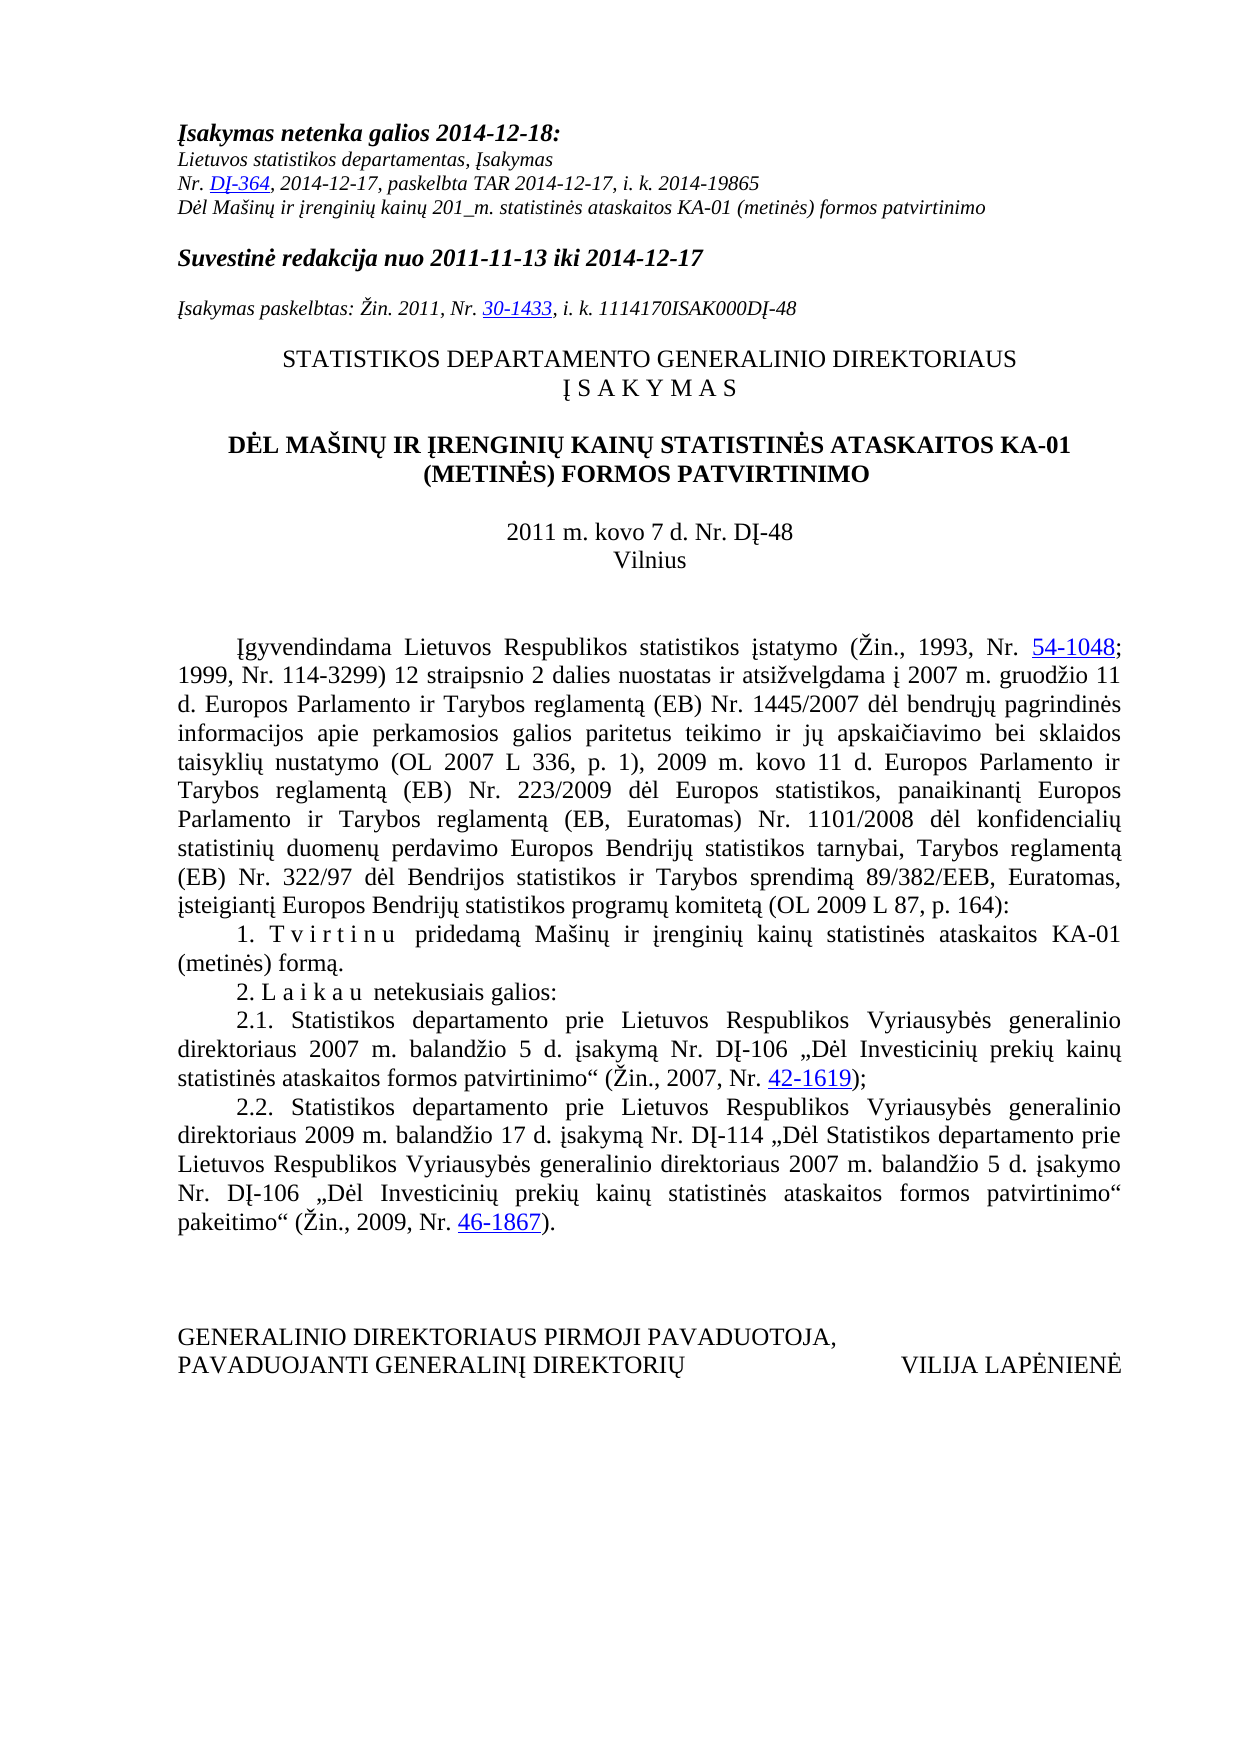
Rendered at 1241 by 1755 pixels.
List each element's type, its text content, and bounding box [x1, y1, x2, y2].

text 2011 m. kovo 7 d. Nr. DĮ-48 [177, 517, 1122, 545]
text Generalinio direktoriaus pirmoji pavaduotoja, [177, 1322, 1122, 1350]
text Lietuvos statistikos departamentas, Įsakymas [177, 147, 1122, 171]
text DĖL MAŠINŲ IR ĮRENGINIŲ KAINŲ STATISTINĖS ATASKAITOS KA-01 (METINĖS) FORMOS PATVIRTINIMO [177, 430, 1122, 488]
text Dėl Mašinų ir įrenginių kainų 201_m. statistinės ataskaitos KA-01 (metinės) formos patvirtinimo [177, 195, 1122, 219]
text Įsakymas netenka galios 2014-12-18: [177, 118, 1122, 147]
text 1. Tvirtinu pridedamą Mašinų ir įrenginių kainų statistinės ataskaitos KA-01 (metinės) formą. [177, 919, 1122, 977]
text Vilnius [177, 545, 1122, 574]
text 2. Laikau netekusiais galios: [177, 977, 1122, 1005]
text Įsakymas paskelbtas: Žin. 2011, Nr. 30-1433, i. k. 1114170ISAK000DĮ-48 [177, 296, 1122, 320]
text 2.1. Statistikos departamento prie Lietuvos Respublikos Vyriausybės generalinio direktoriaus 2007 m. balandžio 5 d. įsakymą Nr. DĮ-106 „Dėl Investicinių prekių kainų statistinės ataskaitos formos patvirtinimo“ (Žin., 2007, Nr. 42-1619); [177, 1005, 1122, 1092]
text 2.2. Statistikos departamento prie Lietuvos Respublikos Vyriausybės generalinio direktoriaus 2009 m. balandžio 17 d. įsakymą Nr. DĮ-114 „Dėl Statistikos departamento prie Lietuvos Respublikos Vyriausybės generalinio direktoriaus 2007 m. balandžio 5 d. įsakymo Nr. DĮ-106 „Dėl Investicinių prekių kainų statistinės ataskaitos formos patvirtinimo“ pakeitimo“ (Žin., 2009, Nr. 46-1867). [177, 1092, 1122, 1235]
text STATISTIKOS DEPARTAMENTO GENERALINIO DIREKTORIAUS [177, 344, 1122, 373]
text Nr. DĮ-364, 2014-12-17, paskelbta TAR 2014-12-17, i. k. 2014-19865 [177, 171, 1122, 195]
text Suvestinė redakcija nuo 2011-11-13 iki 2014-12-17 [177, 243, 1122, 272]
text pavaduojanti generalinį direktorių Vilija Lapėnienė [177, 1350, 1122, 1379]
text Įgyvendindama Lietuvos Respublikos statistikos įstatymo (Žin., 1993, Nr. 54-1048; 1999, Nr. 114-3299) 12 straipsnio 2 dalies nuostatas ir atsižvelgdama į 2007 m. gruodžio 11 d. Europos Parlamento ir Tarybos reglamentą (EB) Nr. 1445/2007 dėl bendrųjų pagrindinės informacijos apie perkamosios galios paritetus teikimo ir jų apskaičiavimo bei sklaidos taisyklių nustatymo (OL 2007 L 336, p. 1), 2009 m. kovo 11 d. Europos Parlamento ir Tarybos reglamentą (EB) Nr. 223/2009 dėl Europos statistikos, panaikinantį Europos Parlamento ir Tarybos reglamentą (EB, Euratomas) Nr. 1101/2008 dėl konfidencialių statistinių duomenų perdavimo Europos Bendrijų statistikos tarnybai, Tarybos reglamentą (EB) Nr. 322/97 dėl Bendrijos statistikos ir Tarybos sprendimą 89/382/EEB, Euratomas, įsteigiantį Europos Bendrijų statistikos programų komitetą (OL 2009 L 87, p. 164): [177, 632, 1122, 919]
text ĮSAKYMAS [177, 373, 1122, 402]
